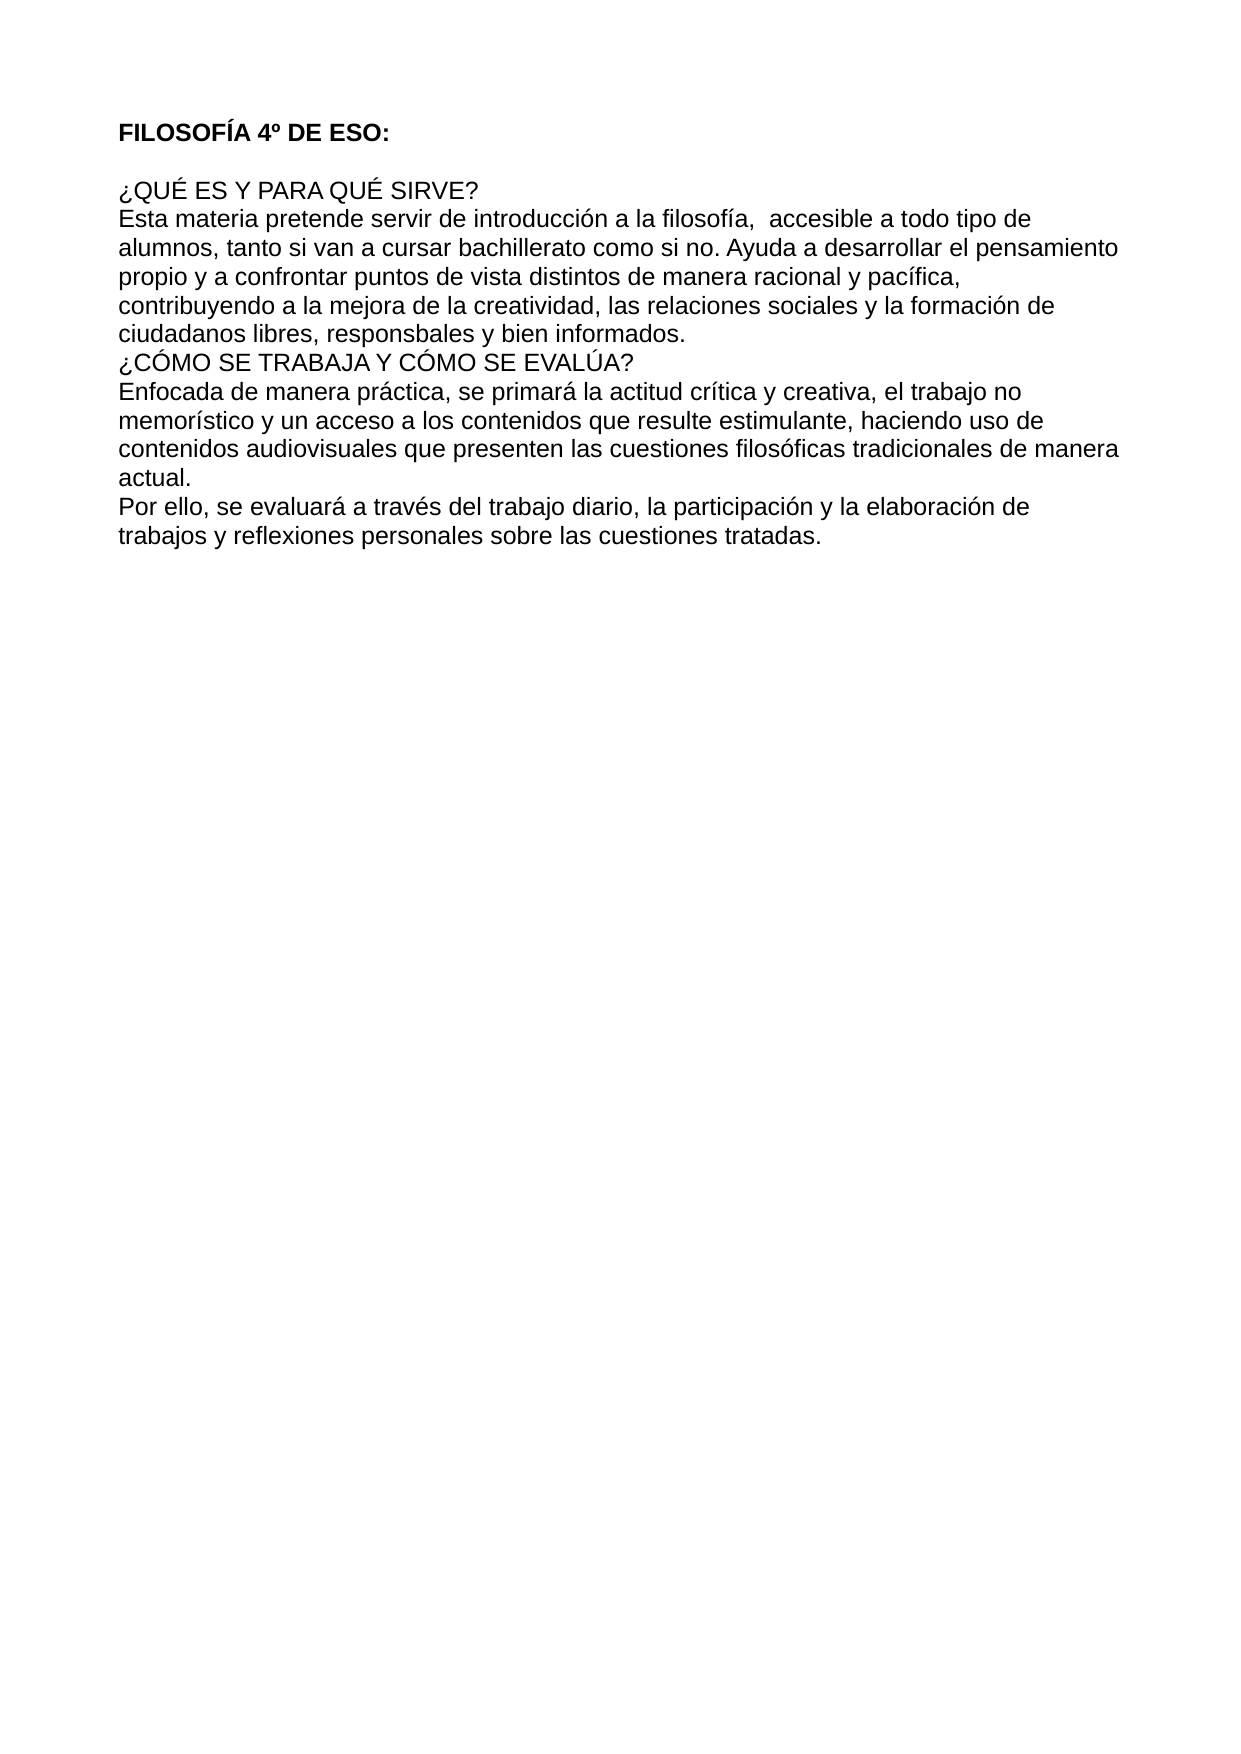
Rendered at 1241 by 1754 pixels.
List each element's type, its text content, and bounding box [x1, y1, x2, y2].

text Esta materia pretende servir de introducción a la filosofía, accesible a todo tipo de alumnos, tanto si van a cursar bachillerato como si no. Ayuda a desarrollar el pensamiento propio y a confrontar puntos de vista distintos de manera racional y pacífica, contribuyendo a la mejora de la creatividad, las relaciones sociales y la formación de ciudadanos libres, responsbales y bien informados. [118, 204, 1122, 348]
text ¿QUÉ ES Y PARA QUÉ SIRVE? [118, 176, 1122, 204]
text Enfocada de manera práctica, se primará la actitud crítica y creativa, el trabajo no memorístico y un acceso a los contenidos que resulte estimulante, haciendo uso de contenidos audiovisuales que presenten las cuestiones filosóficas tradicionales de manera actual. [118, 377, 1122, 492]
text Por ello, se evaluará a través del trabajo diario, la participación y la elaboración de trabajos y reflexiones personales sobre las cuestiones tratadas. [118, 492, 1122, 549]
text FILOSOFÍA 4º DE ESO: [118, 118, 1122, 147]
text ¿CÓMO SE TRABAJA Y CÓMO SE EVALÚA? [118, 348, 1122, 377]
